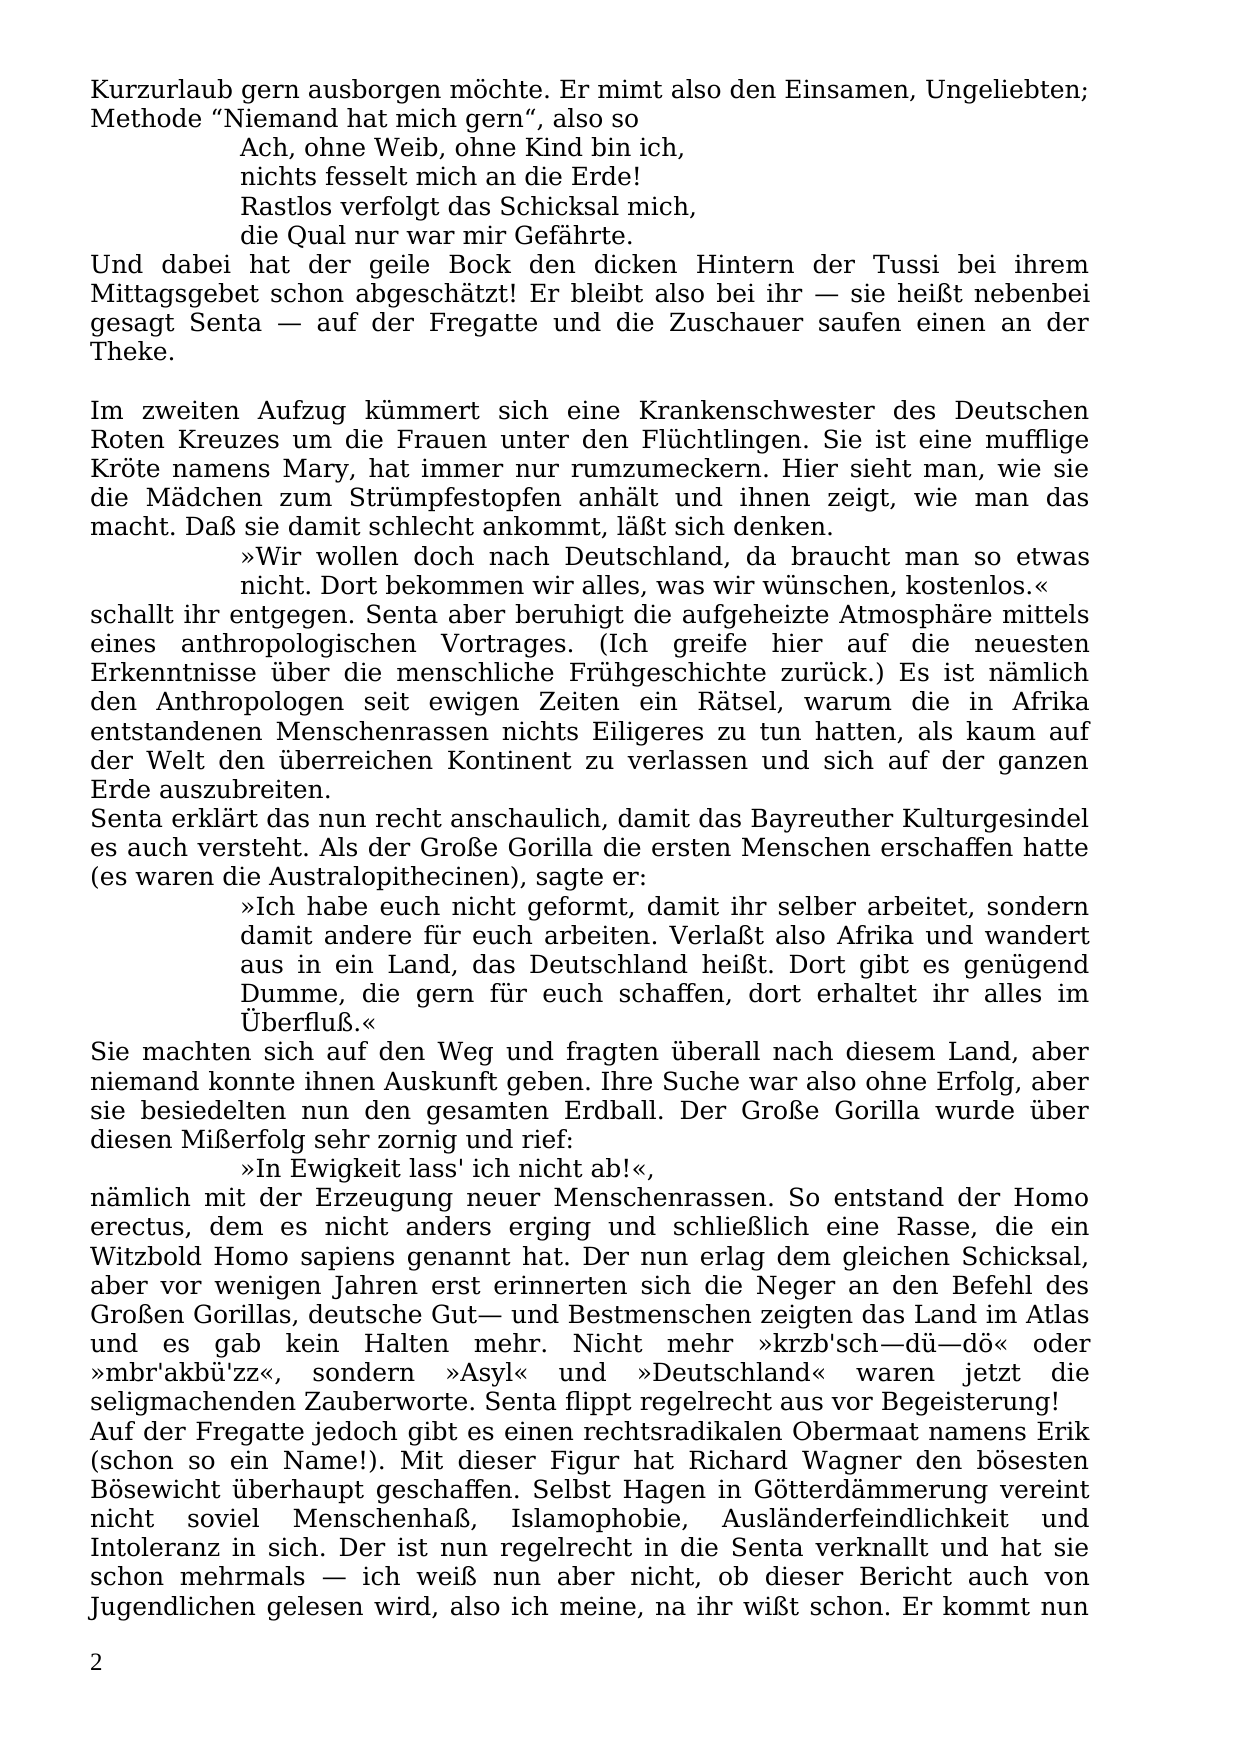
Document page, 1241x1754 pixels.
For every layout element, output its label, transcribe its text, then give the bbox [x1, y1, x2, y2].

text Sie machten sich auf den Weg und fragten überall nach diesem Land, aber niemand konnte ihnen Auskunft geben. Ihre Suche war also ohne Erfolg, aber sie besiedelten nun den gesamten Erdball. Der Große Gorilla wurde über diesen Mißerfolg sehr zornig und rief: [90, 1037, 1091, 1154]
text Senta erklärt das nun recht anschaulich, damit das Bayreuther Kulturgesindel es auch versteht. Als der Große Gorilla die ersten Menschen erschaffen hatte (es waren die Australopithecinen), sagte er: [90, 804, 1091, 892]
text die Qual nur war mir Gefährte. [240, 221, 1091, 250]
text »Wir wollen doch nach Deutschland, da braucht man so etwas nicht. Dort bekommen wir alles, was wir wünschen, kostenlos.« [240, 542, 1091, 600]
text Kurzurlaub gern ausborgen möchte. Er mimt also den Einsamen, Ungeliebten; Methode “Niemand hat mich gern“, also so [90, 75, 1091, 133]
text Im zweiten Aufzug kümmert sich eine Krankenschwester des Deutschen Roten Kreuzes um die Frauen unter den Flüchtlingen. Sie ist eine mufflige Kröte namens Mary, hat immer nur rumzumeckern. Hier sieht man, wie sie die Mädchen zum Strümpfestopfen anhält und ihnen zeigt, wie man das macht. Daß sie damit schlecht ankommt, läßt sich denken. [90, 396, 1091, 542]
text Rastlos verfolgt das Schicksal mich, [240, 192, 1091, 221]
text nichts fesselt mich an die Erde! [240, 162, 1091, 192]
text Ach, ohne Weib, ohne Kind bin ich, [240, 133, 1091, 162]
text schallt ihr entgegen. Senta aber beruhigt die aufgeheizte Atmosphäre mittels eines anthropologischen Vortrages. (Ich greife hier auf die neuesten Erkenntnisse über die menschliche Frühgeschichte zurück.) Es ist nämlich den Anthropologen seit ewigen Zeiten ein Rätsel, warum die in Afrika entstandenen Menschenrassen nichts Eiligeres zu tun hatten, als kaum auf der Welt den überreichen Kontinent zu verlassen und sich auf der ganzen Erde auszubreiten. [90, 600, 1091, 804]
text »Ich habe euch nicht geformt, damit ihr selber arbeitet, sondern damit andere für euch arbeiten. Verlaßt also Afrika und wandert aus in ein Land, das Deutschland heißt. Dort gibt es genügend Dumme, die gern für euch schaffen, dort erhaltet ihr alles im Überfluß.« [240, 892, 1091, 1037]
text »In Ewigkeit lass' ich nicht ab!«, [240, 1154, 1091, 1183]
text Und dabei hat der geile Bock den dicken Hintern der Tussi bei ihrem Mittagsgebet schon abgeschätzt! Er bleibt also bei ihr — sie heißt nebenbei gesagt Senta — auf der Fregatte und die Zuschauer saufen einen an der Theke. [90, 250, 1091, 367]
text nämlich mit der Erzeugung neuer Menschenrassen. So entstand der Homo erectus, dem es nicht anders erging und schließlich eine Rasse, die ein Witzbold Homo sapiens genannt hat. Der nun erlag dem gleichen Schicksal, aber vor wenigen Jahren erst erinnerten sich die Neger an den Befehl des Großen Gorillas, deutsche Gut— und Bestmenschen zeigten das Land im Atlas und es gab kein Halten mehr. Nicht mehr »krzb'sch—dü—dö« oder »mbr'akbü'zz«, sondern »Asyl« und »Deutschland« waren jetzt die seligmachenden Zauberworte. Senta flippt regelrecht aus vor Begeisterung! [90, 1183, 1091, 1417]
text Auf der Fregatte jedoch gibt es einen rechtsradikalen Obermaat namens Erik (schon so ein Name!). Mit dieser Figur hat Richard Wagner den bösesten Bösewicht überhaupt geschaffen. Selbst Hagen in Götterdämmerung vereint nicht soviel Menschenhaß, Islamophobie, Ausländerfeindlichkeit und Intoleranz in sich. Der ist nun regelrecht in die Senta verknallt und hat sie schon mehrmals — ich weiß nun aber nicht, ob dieser Bericht auch von Jugendlichen gelesen wird, also ich meine, na ihr wißt schon. Er kommt nun [90, 1417, 1091, 1621]
